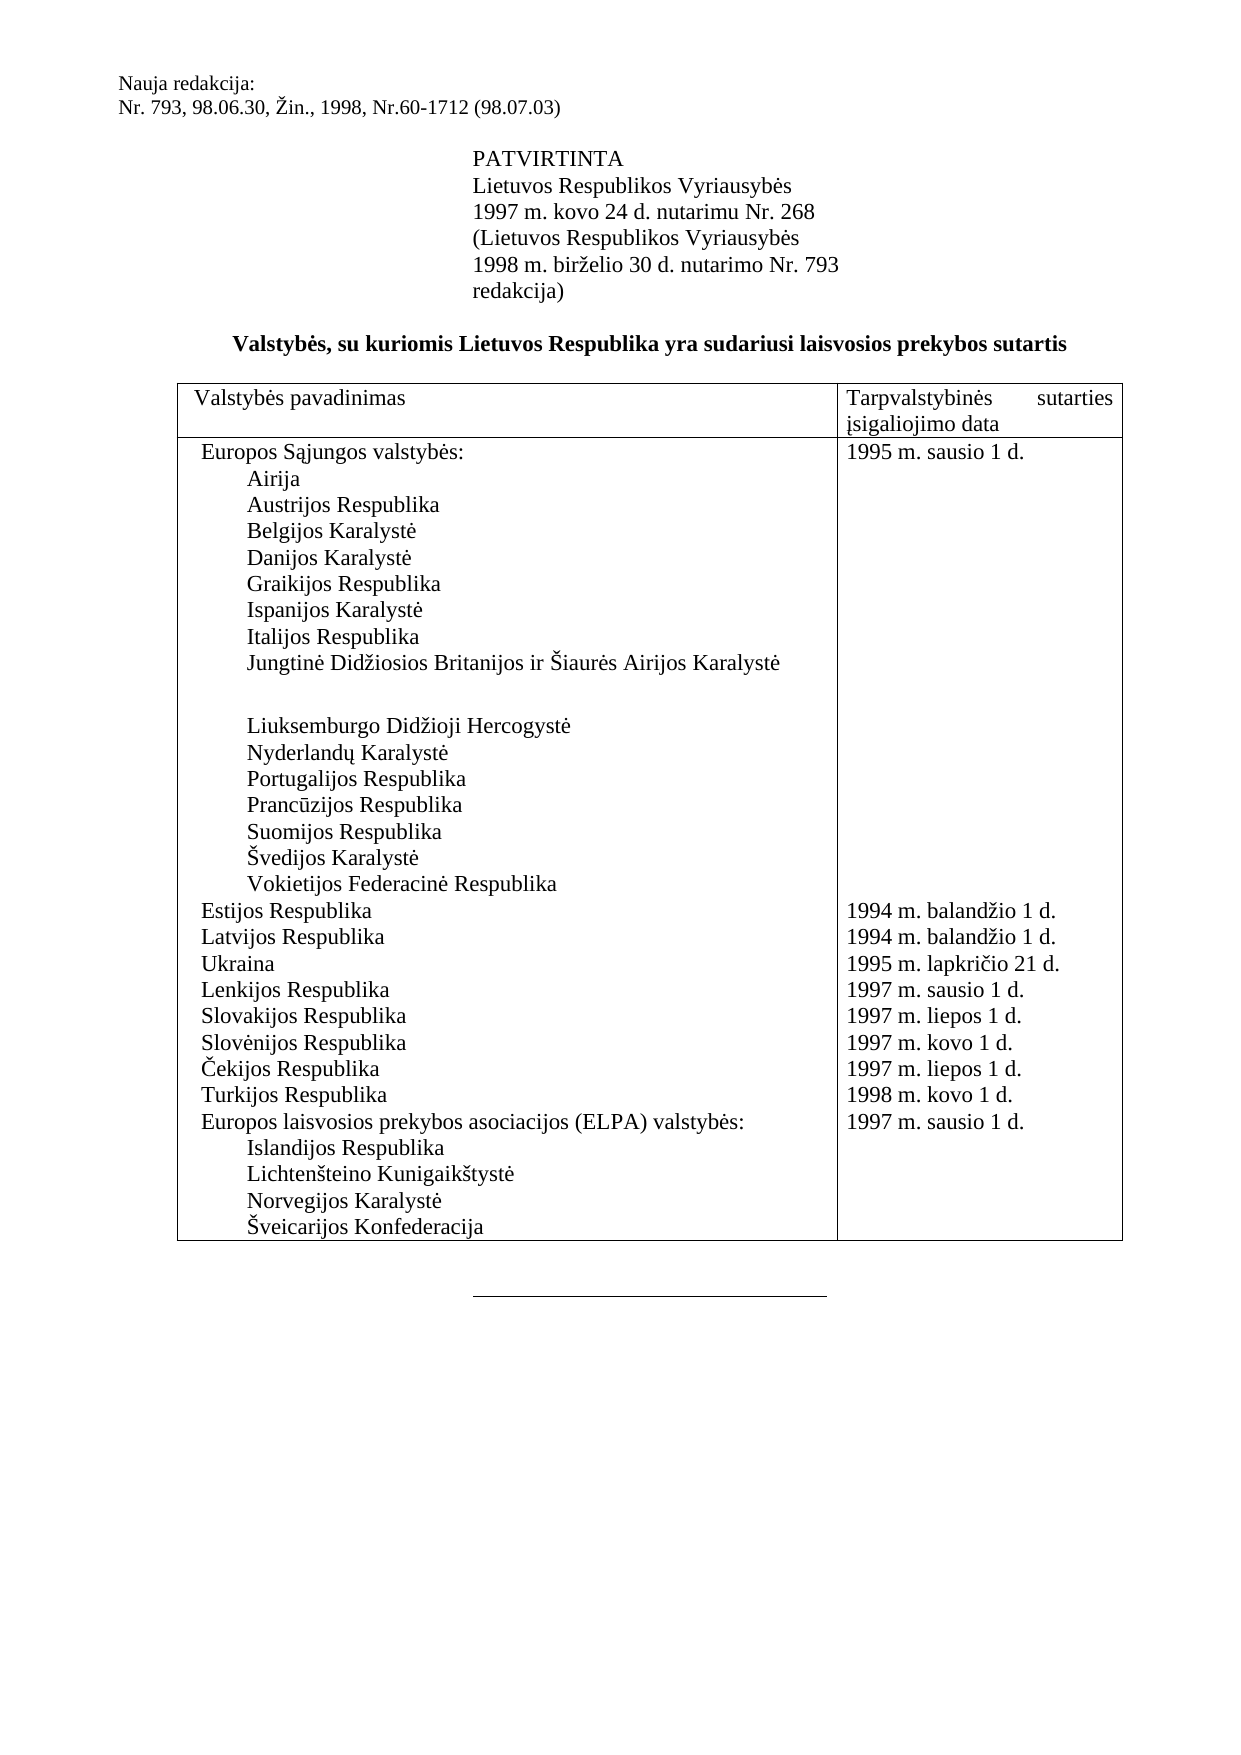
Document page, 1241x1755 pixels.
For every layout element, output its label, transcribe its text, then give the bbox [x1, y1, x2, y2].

table_cell [838, 1187, 1122, 1213]
table_cell Danijos karalystė [178, 544, 837, 570]
table_cell Europos sąjungos valstybės: [178, 438, 837, 465]
table_cell Nyderlandų karalystė [178, 739, 837, 765]
text redakcija) [472, 277, 1181, 303]
text Valstybės, su kuriomis Lietuvos Respublika yra sudariusi laisvosios prekybos sutartis [118, 330, 1181, 356]
table_cell [838, 518, 1122, 544]
table_cell Portugalijos Respublika [178, 765, 837, 791]
table_cell Jungtinė Didžiosios Britanijos ir šiaurės Airijos karalystė [178, 649, 837, 712]
table_cell Austrijos respublika [178, 491, 837, 517]
table_cell [838, 739, 1122, 765]
table_cell Švedijos Karalystė [178, 844, 837, 871]
table_cell Lenkijos Respublika [178, 976, 837, 1002]
table_cell [838, 818, 1122, 844]
table_cell 1998 m. kovo 1 d. [838, 1081, 1122, 1108]
table_cell [838, 465, 1122, 491]
table_cell Turkijos Respublika [178, 1081, 837, 1108]
table_cell [838, 713, 1122, 739]
table_cell [838, 1134, 1122, 1160]
table_cell [838, 570, 1122, 596]
table_cell [838, 791, 1122, 818]
table_cell [838, 765, 1122, 791]
table_cell 1997 m. sausio 1 d. [838, 1108, 1122, 1134]
table_cell Ukraina [178, 950, 837, 976]
table_cell [838, 623, 1122, 649]
table_cell Graikijos respublika [178, 570, 837, 596]
table_cell [838, 491, 1122, 517]
table_cell [838, 871, 1122, 897]
table_cell Šveicarijos Konfederacija [178, 1213, 837, 1239]
table_cell Estijos Respublika [178, 897, 837, 923]
table_cell Italijos respublika [178, 623, 837, 649]
text 1998 m. birželio 30 d. nutarimo Nr. 793 [472, 251, 1181, 277]
table_cell Vokietijos Federacinė Respublika [178, 871, 837, 897]
table_cell 1997 m. kovo 1 d. [838, 1029, 1122, 1055]
text Nr. 793, 98.06.30, Žin., 1998, Nr.60-1712 (98.07.03) [118, 95, 1181, 119]
table_cell Suomijos Respublika [178, 818, 837, 844]
table_cell Čekijos Respublika [178, 1055, 837, 1081]
table_cell 1994 m. balandžio 1 d. [838, 897, 1122, 923]
table_cell Prancūzijos Respublika [178, 791, 837, 818]
text (Lietuvos Respublikos Vyriausybės [472, 224, 1181, 251]
table_cell 1994 m. balandžio 1 d. [838, 923, 1122, 949]
text Nauja redakcija: [118, 71, 1181, 95]
table_cell 1995 m. lapkričio 21 d. [838, 950, 1122, 976]
table_header valstybės pavadinimas [178, 384, 837, 437]
table_cell [838, 1213, 1122, 1239]
table_cell Slovėnijos Respublika [178, 1029, 837, 1055]
table_cell [838, 1160, 1122, 1187]
table_cell 1995 m. sausio 1 d. [838, 438, 1122, 465]
table_cell [838, 844, 1122, 871]
table_cell Islandijos Respublika [178, 1134, 837, 1160]
table_cell Europos laisvosios prekybos asociacijos (ELPA) valstybės: [178, 1108, 837, 1134]
table_cell 1997 m. liepos 1 d. [838, 1055, 1122, 1081]
table_cell [838, 596, 1122, 623]
table_cell Belgijos Karalystė [178, 518, 837, 544]
table_cell Latvijos Respublika [178, 923, 837, 949]
table_cell Lichtenšteino Kunigaikštystė [178, 1160, 837, 1187]
table_cell ispanijos Karalystė [178, 596, 837, 623]
text PATVIRTINTA [472, 145, 1181, 172]
table_cell 1997 m. liepos 1 d. [838, 1002, 1122, 1029]
text Lietuvos Respublikos Vyriausybės [472, 172, 1181, 198]
table_cell 1997 m. sausio 1 d. [838, 976, 1122, 1002]
table_header Tarpvalstybinės sutarties įsigaliojimo data [838, 384, 1122, 437]
text 1997 m. kovo 24 d. nutarimu Nr. 268 [472, 198, 1181, 224]
table_cell Liuksemburgo Didžioji Hercogystė [178, 713, 837, 739]
table_cell Slovakijos Respublika [178, 1002, 837, 1029]
table_cell Airija [178, 465, 837, 491]
table_cell [838, 544, 1122, 570]
table_cell [838, 649, 1122, 712]
table_cell Norvegijos Karalystė [178, 1187, 837, 1213]
